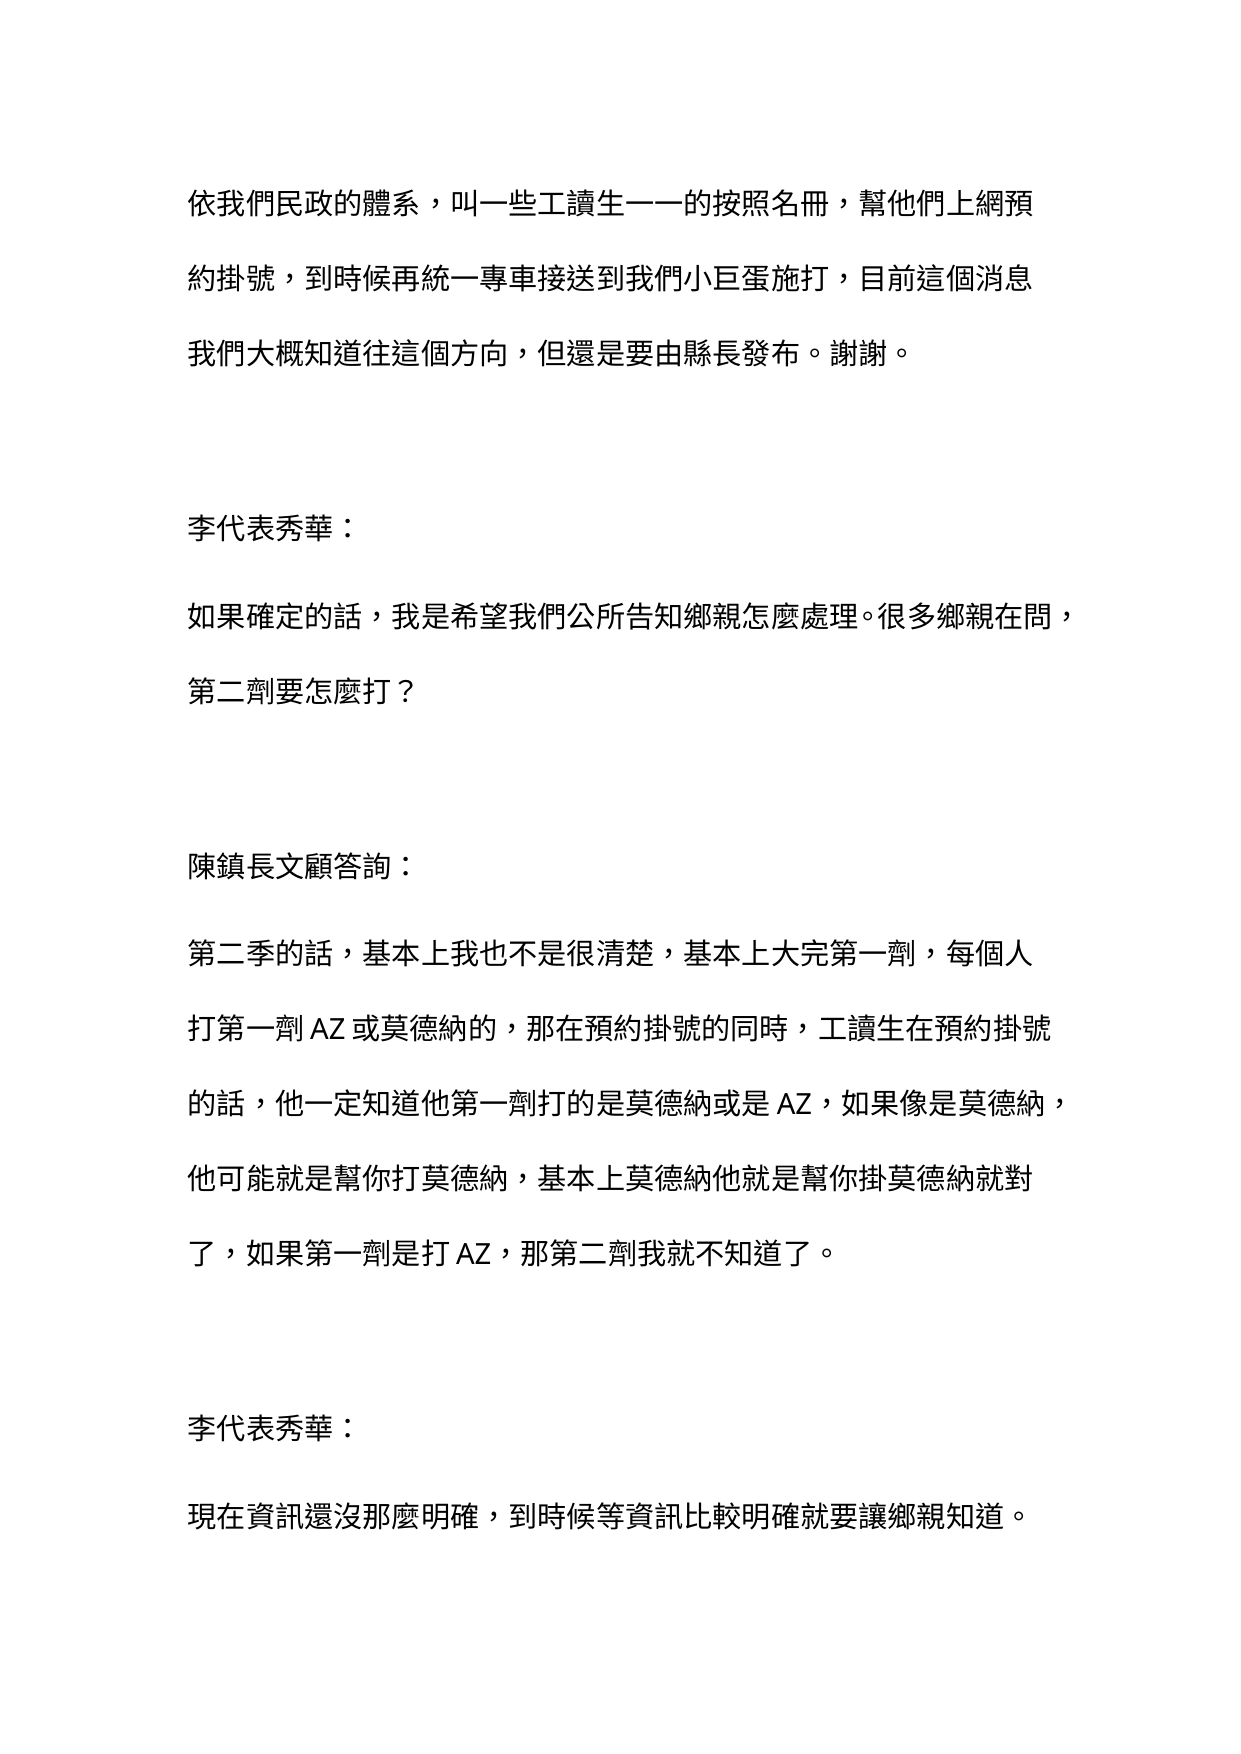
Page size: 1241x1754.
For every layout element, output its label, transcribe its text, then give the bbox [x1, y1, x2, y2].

text 如果確定的話，我是希望我們公所告知鄉親怎麼處理。很多鄉親在問，第二劑要怎麼打？ [187, 577, 1053, 727]
text 李代表秀華： [187, 489, 1053, 564]
text 陳鎮長文顧答詢： [187, 827, 1053, 902]
text 第二季的話，基本上我也不是很清楚，基本上大完第一劑，每個人打第一劑AZ或莫德納的，那在預約掛號的同時，工讀生在預約掛號的話，他一定知道他第一劑打的是莫德納或是AZ，如果像是莫德納，他可能就是幫你打莫德納，基本上莫德納他就是幫你掛莫德納就對了，如果第一劑是打AZ，那第二劑我就不知道了。 [187, 914, 1053, 1289]
text 依我們民政的體系，叫一些工讀生一一的按照名冊，幫他們上網預約掛號，到時候再統一專車接送到我們小巨蛋施打，目前這個消息我們大概知道往這個方向，但還是要由縣長發布。謝謝。 [187, 164, 1053, 389]
text 現在資訊還沒那麼明確，到時候等資訊比較明確就要讓鄉親知道。 [187, 1477, 1053, 1552]
text 李代表秀華： [187, 1389, 1053, 1464]
